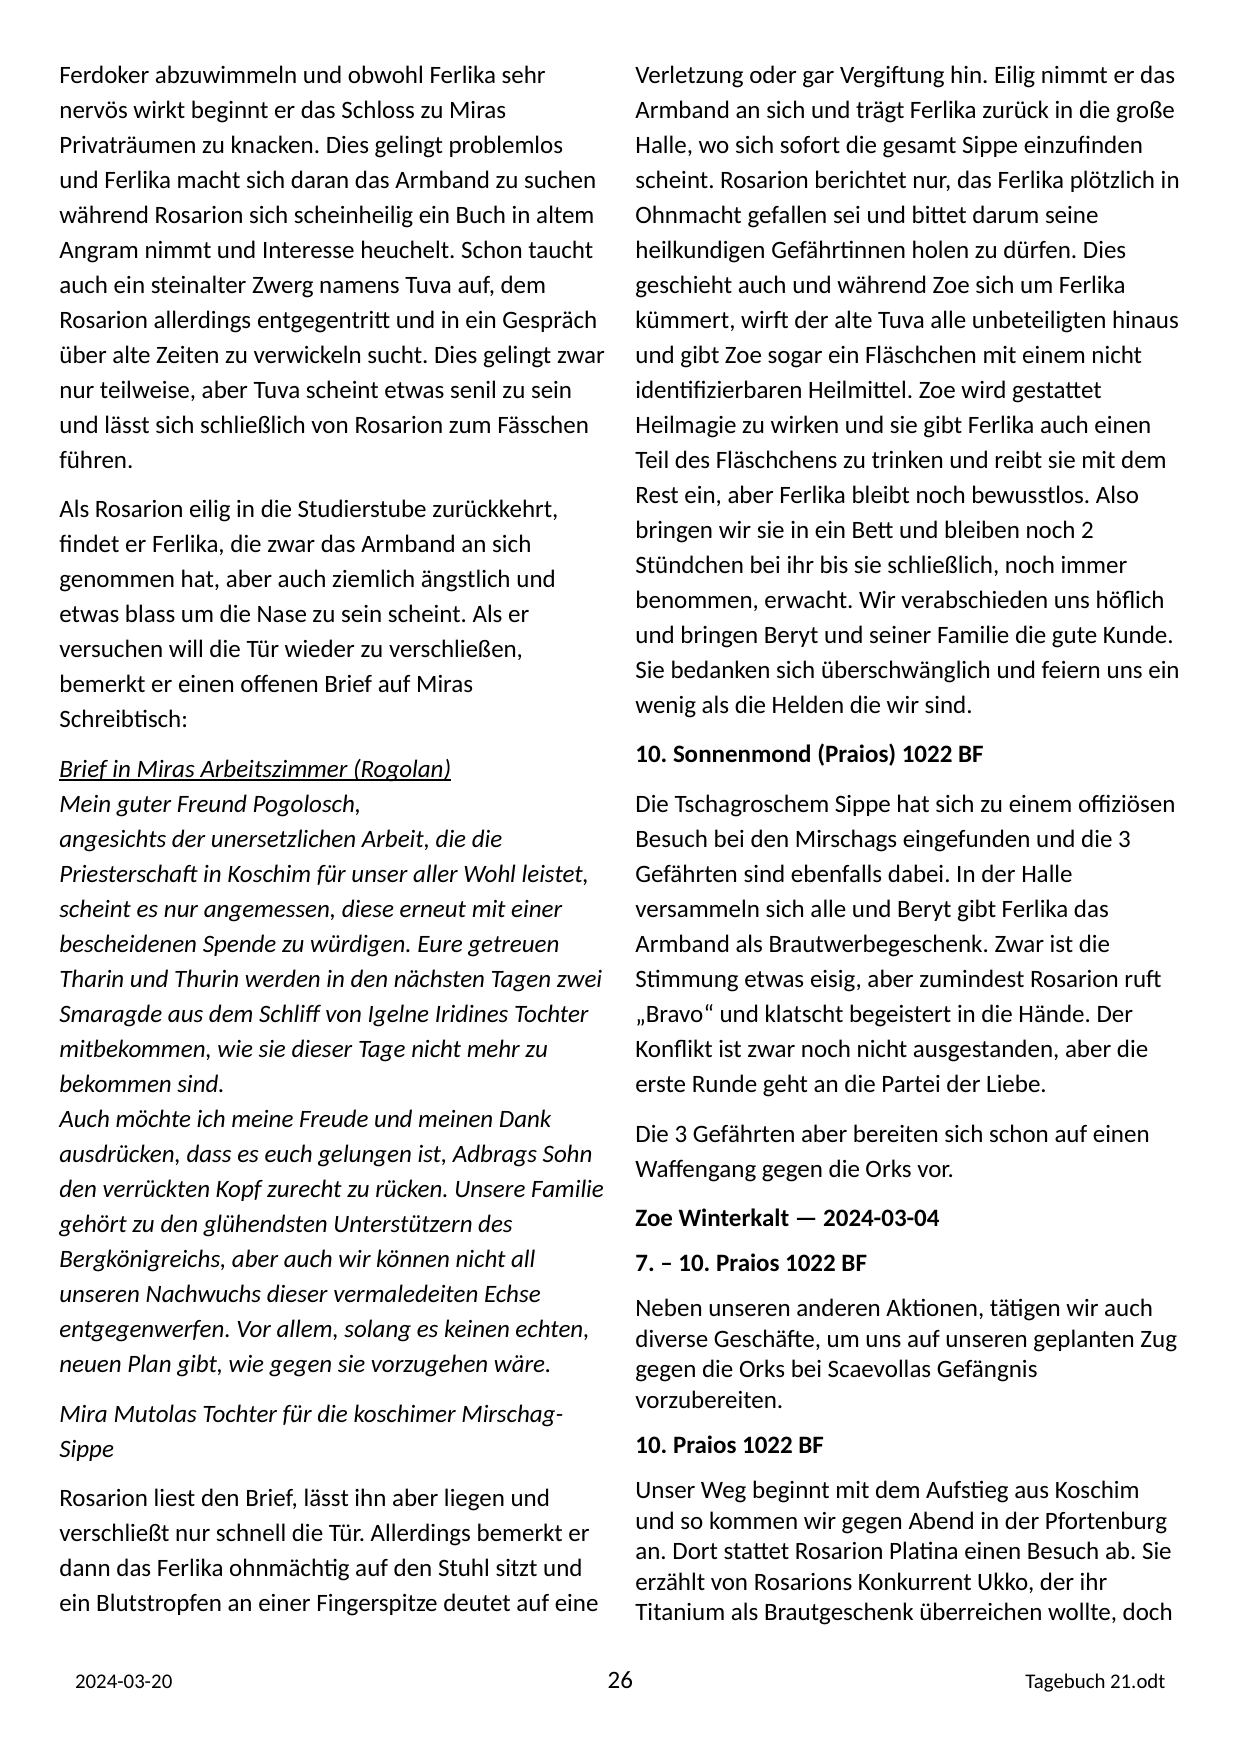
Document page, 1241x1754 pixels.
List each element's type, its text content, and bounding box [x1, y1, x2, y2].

text Die Tschagroschem Sippe hat sich zu einem offiziösen Besuch bei den Mirschags eingefunden und die 3 Gefährten sind ebenfalls dabei. In der Halle versammeln sich alle und Beryt gibt Ferlika das Armband als Brautwerbegeschenk. Zwar ist die Stimmung etwas eisig, aber zumindest Rosarion ruft „Bravo“ und klatscht begeistert in die Hände. Der Konflikt ist zwar noch nicht ausgestanden, aber die erste Runde geht an die Partei der Liebe. [635, 788, 1181, 1099]
text Die 3 Gefährten aber bereiten sich schon auf einen Waffengang gegen die Orks vor. [635, 1118, 1181, 1183]
text Unser Weg beginnt mit dem Aufstieg aus Koschim und so kommen wir gegen Abend in der Pfortenburg an. Dort stattet Rosarion Platina einen Besuch ab. Sie erzählt von Rosarions Konkurrent Ukko, der ihr Titanium als Brautgeschenk überreichen wollte, doch [635, 1474, 1181, 1627]
text Ferdoker abzuwimmeln und obwohl Ferlika sehr nervös wirkt beginnt er das Schloss zu Miras Privaträumen zu knacken. Dies gelingt problemlos und Ferlika macht sich daran das Armband zu suchen während Rosarion sich scheinheilig ein Buch in altem Angram nimmt und Interesse heuchelt. Schon taucht auch ein steinalter Zwerg namens Tuva auf, dem Rosarion allerdings entgegentritt und in ein Gespräch über alte Zeiten zu verwickeln sucht. Dies gelingt zwar nur teilweise, aber Tuva scheint etwas senil zu sein und lässt sich schließlich von Rosarion zum Fässchen führen. [59, 59, 605, 474]
text Neben unseren anderen Aktionen, tätigen wir auch diverse Geschäfte, um uns auf unseren geplanten Zug gegen die Orks bei Scaevollas Gefängnis vorzubereiten. [635, 1293, 1181, 1415]
text 10. Praios 1022 BF [635, 1429, 1181, 1460]
text 7. – 10. Praios 1022 BF [635, 1247, 1181, 1278]
text Als Rosarion eilig in die Studierstube zurückkehrt, findet er Ferlika, die zwar das Armband an sich genommen hat, aber auch ziemlich ängstlich und etwas blass um die Nase zu sein scheint. Als er versuchen will die Tür wieder zu verschließen, bemerkt er einen offenen Brief auf Miras Schreibtisch: [59, 494, 605, 734]
text 10. Sonnenmond (Praios) 1022 BF [635, 739, 1181, 769]
text Rosarion liest den Brief, lässt ihn aber liegen und verschließt nur schnell die Tür. Allerdings bemerkt er dann das Ferlika ohnmächtig auf den Stuhl sitzt und ein Blutstropfen an einer Fingerspitze deutet auf eine [59, 1482, 605, 1618]
text Brief in Miras Arbeitszimmer (Rogolan) Mein guter Freund Pogolosch, angesichts der unersetzlichen Arbeit, die die Priesterschaft in Koschim für unser aller Wohl leistet, scheint es nur angemessen, diese erneut mit einer bescheidenen Spende zu würdigen. Eure getreuen Tharin und Thurin werden in den nächsten Tagen zwei Smaragde aus dem Schliff von Igelne Iridines Tochter mitbekommen, wie sie dieser Tage nicht mehr zu bekommen sind. Auch möchte ich meine Freude und meinen Dank ausdrücken, dass es euch gelungen ist, Adbrags Sohn den verrückten Kopf zurecht zu rücken. Unsere Familie gehört zu den glühendsten Unterstützern des Bergkönigreichs, aber auch wir können nicht all unseren Nachwuchs dieser vermaledeiten Echse entgegenwerfen. Vor allem, solang es keinen echten, neuen Plan gibt, wie gegen sie vorzugehen wäre. [59, 753, 605, 1379]
text Verletzung oder gar Vergiftung hin. Eilig nimmt er das Armband an sich und trägt Ferlika zurück in die große Halle, wo sich sofort die gesamt Sippe einzufinden scheint. Rosarion berichtet nur, das Ferlika plötzlich in Ohnmacht gefallen sei und bittet darum seine heilkundigen Gefährtinnen holen zu dürfen. Dies geschieht auch und während Zoe sich um Ferlika kümmert, wirft der alte Tuva alle unbeteiligten hinaus und gibt Zoe sogar ein Fläschchen mit einem nicht identifizierbaren Heilmittel. Zoe wird gestattet Heilmagie zu wirken und sie gibt Ferlika auch einen Teil des Fläschchens zu trinken und reibt sie mit dem Rest ein, aber Ferlika bleibt noch bewusstlos. Also bringen wir sie in ein Bett und bleiben noch 2 Stündchen bei ihr bis sie schließlich, noch immer benommen, erwacht. Wir verabschieden uns höflich und bringen Beryt und seiner Familie die gute Kunde. Sie bedanken sich überschwänglich und feiern uns ein wenig als die Helden die wir sind. [635, 59, 1181, 719]
text Zoe Winterkalt — 2024-03-04 [635, 1202, 1181, 1233]
text Mira Mutolas Tochter für die koschimer Mirschag-Sippe [59, 1398, 605, 1463]
